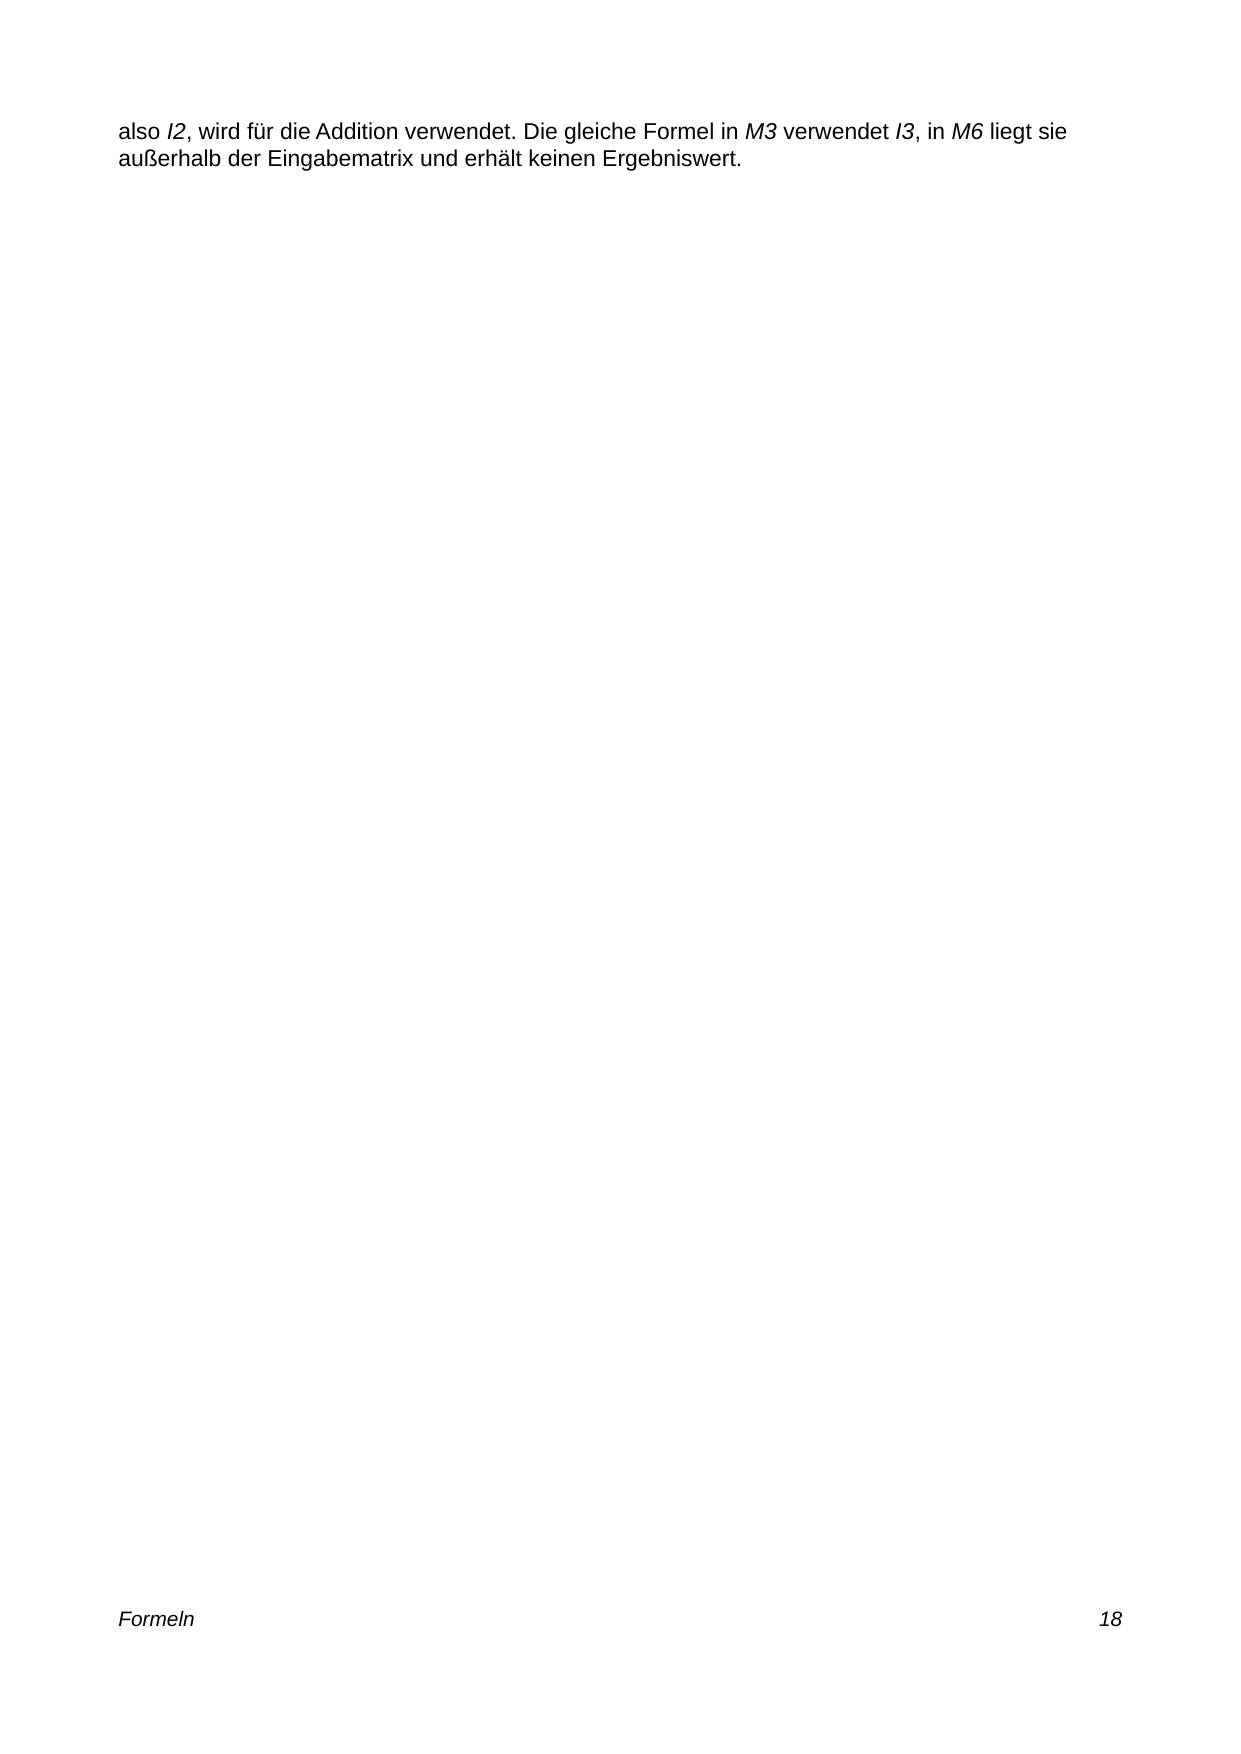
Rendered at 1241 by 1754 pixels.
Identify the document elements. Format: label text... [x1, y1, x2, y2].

text Bei dem Beispiel in Abbildung 13 steht in L1:L4 zum Vergleich eine Matrixformel, die die Zahl 100 zur Eingabematrix I1:I4 addiert. In M2 wird nun der implizite Schnittpunkt in der Formel =I1:I4+100 verwendet: Die Zelle der Eingabematrix I1:I4, die auf gleicher Höhe wie die Formel in M2 liegt, also I2, wird für die Addition verwendet. Die gleiche Formel in M3 verwendet I3, in M6 liegt sie außerhalb der Eingabematrix und erhält keinen Ergebniswert. [118, 118, 1122, 171]
